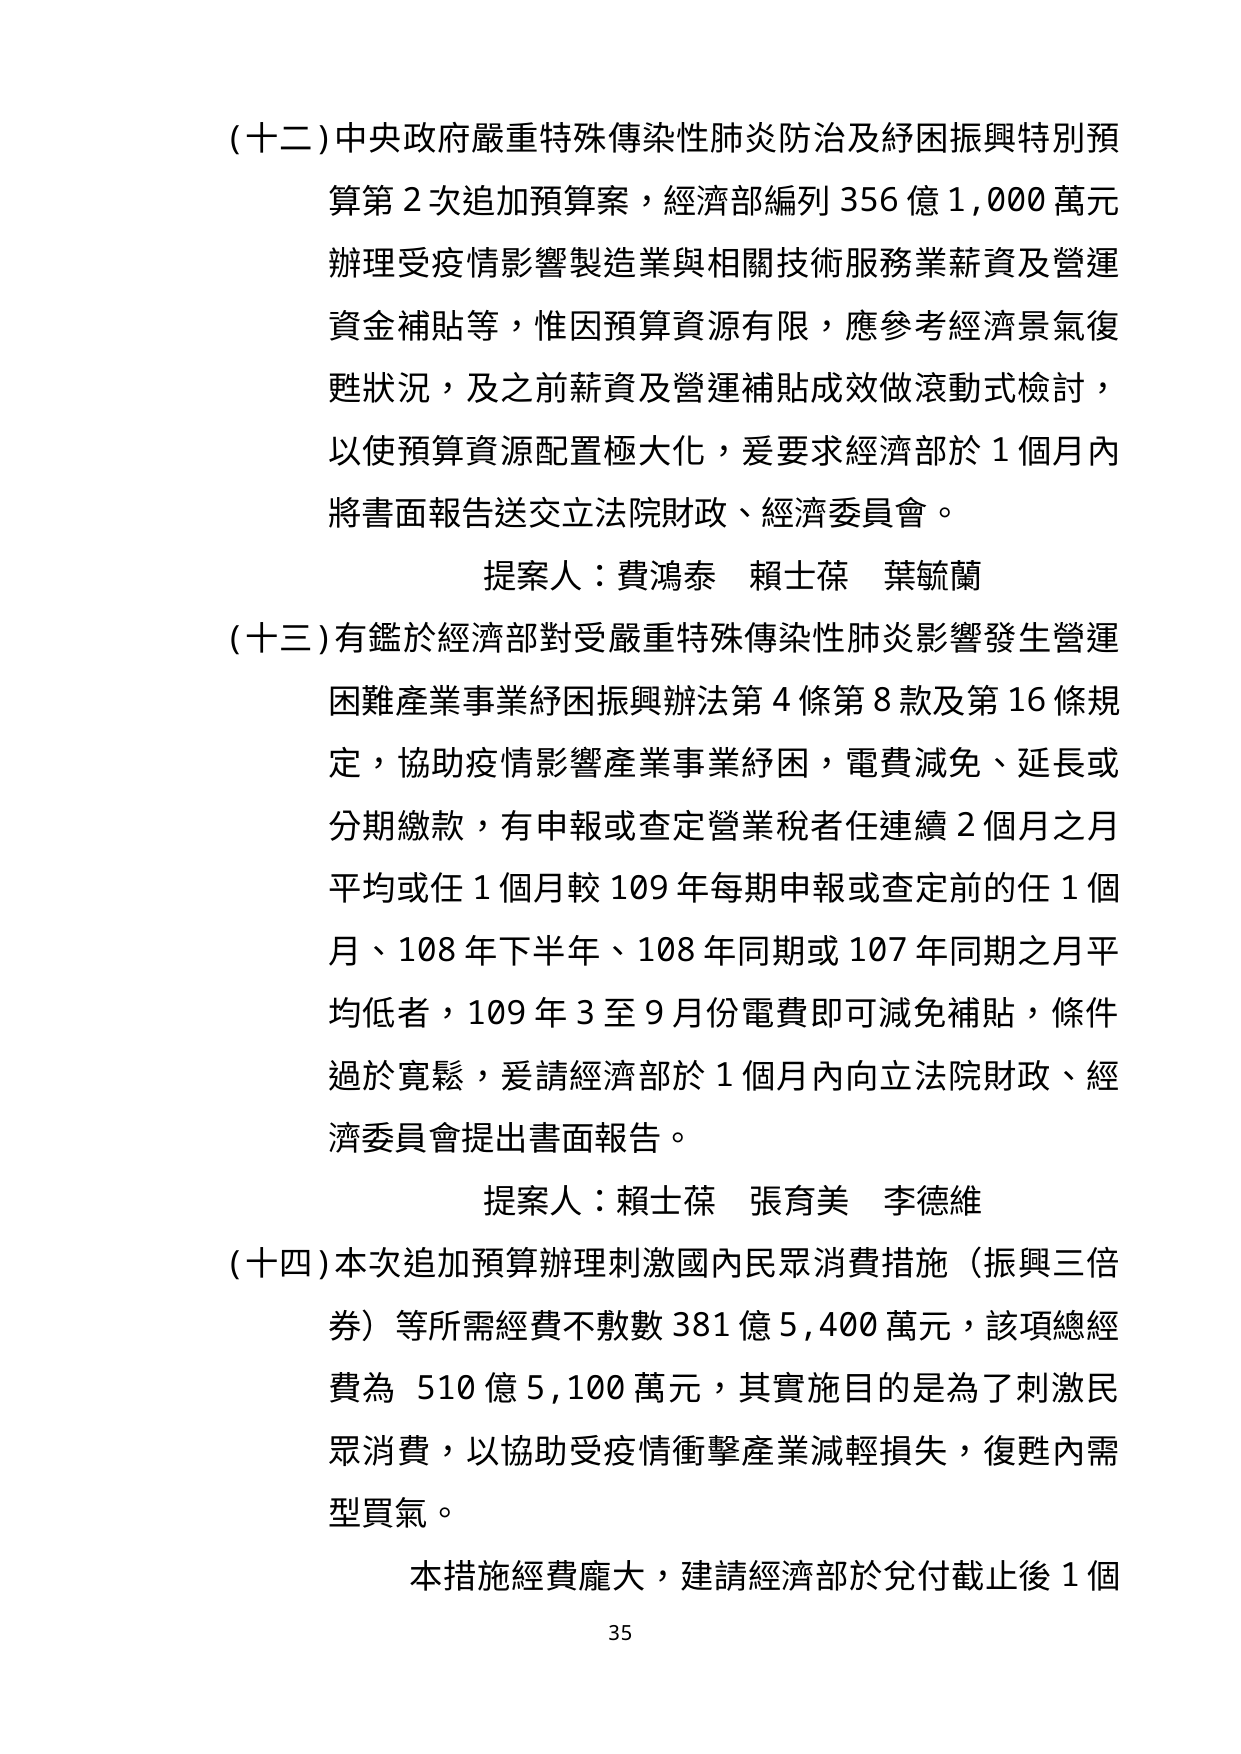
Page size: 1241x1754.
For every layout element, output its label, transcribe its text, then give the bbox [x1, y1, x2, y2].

text (十三)有鑑於經濟部對受嚴重特殊傳染性肺炎影響發生營運困難產業事業紓困振興辦法第4條第8款及第16條規定，協助疫情影響產業事業紓困，電費減免、延長或分期繳款，有申報或查定營業稅者任連續2個月之月平均或任1個月較109年每期申報或查定前的任1個月、108年下半年、108年同期或107年同期之月平均低者，109年3至9月份電費即可減免補貼，條件過於寛鬆，爰請經濟部於1個月內向立法院財政、經濟委員會提出書面報告。 [224, 594, 1120, 1157]
text 本措施經費龐大，建請經濟部於兌付截止後1個 [327, 1532, 1120, 1594]
text 提案人：費鴻泰 賴士葆 葉毓蘭 [483, 532, 1120, 594]
text (十二)中央政府嚴重特殊傳染性肺炎防治及紓困振興特別預算第2次追加預算案，經濟部編列356億1,000萬元辦理受疫情影響製造業與相關技術服務業薪資及營運資金補貼等，惟因預算資源有限，應參考經濟景氣復甦狀況，及之前薪資及營運補貼成效做滾動式檢討，以使預算資源配置極大化，爰要求經濟部於1個月內將書面報告送交立法院財政、經濟委員會。 [224, 94, 1120, 532]
text (十四)本次追加預算辦理刺激國內民眾消費措施（振興三倍券）等所需經費不敷數381億5,400萬元，該項總經費為 510億5,100萬元，其實施目的是為了刺激民眾消費，以協助受疫情衝擊產業減輕損失，復甦內需型買氣。 [224, 1219, 1120, 1532]
text 提案人：賴士葆 張育美 李德維 [483, 1157, 1120, 1219]
